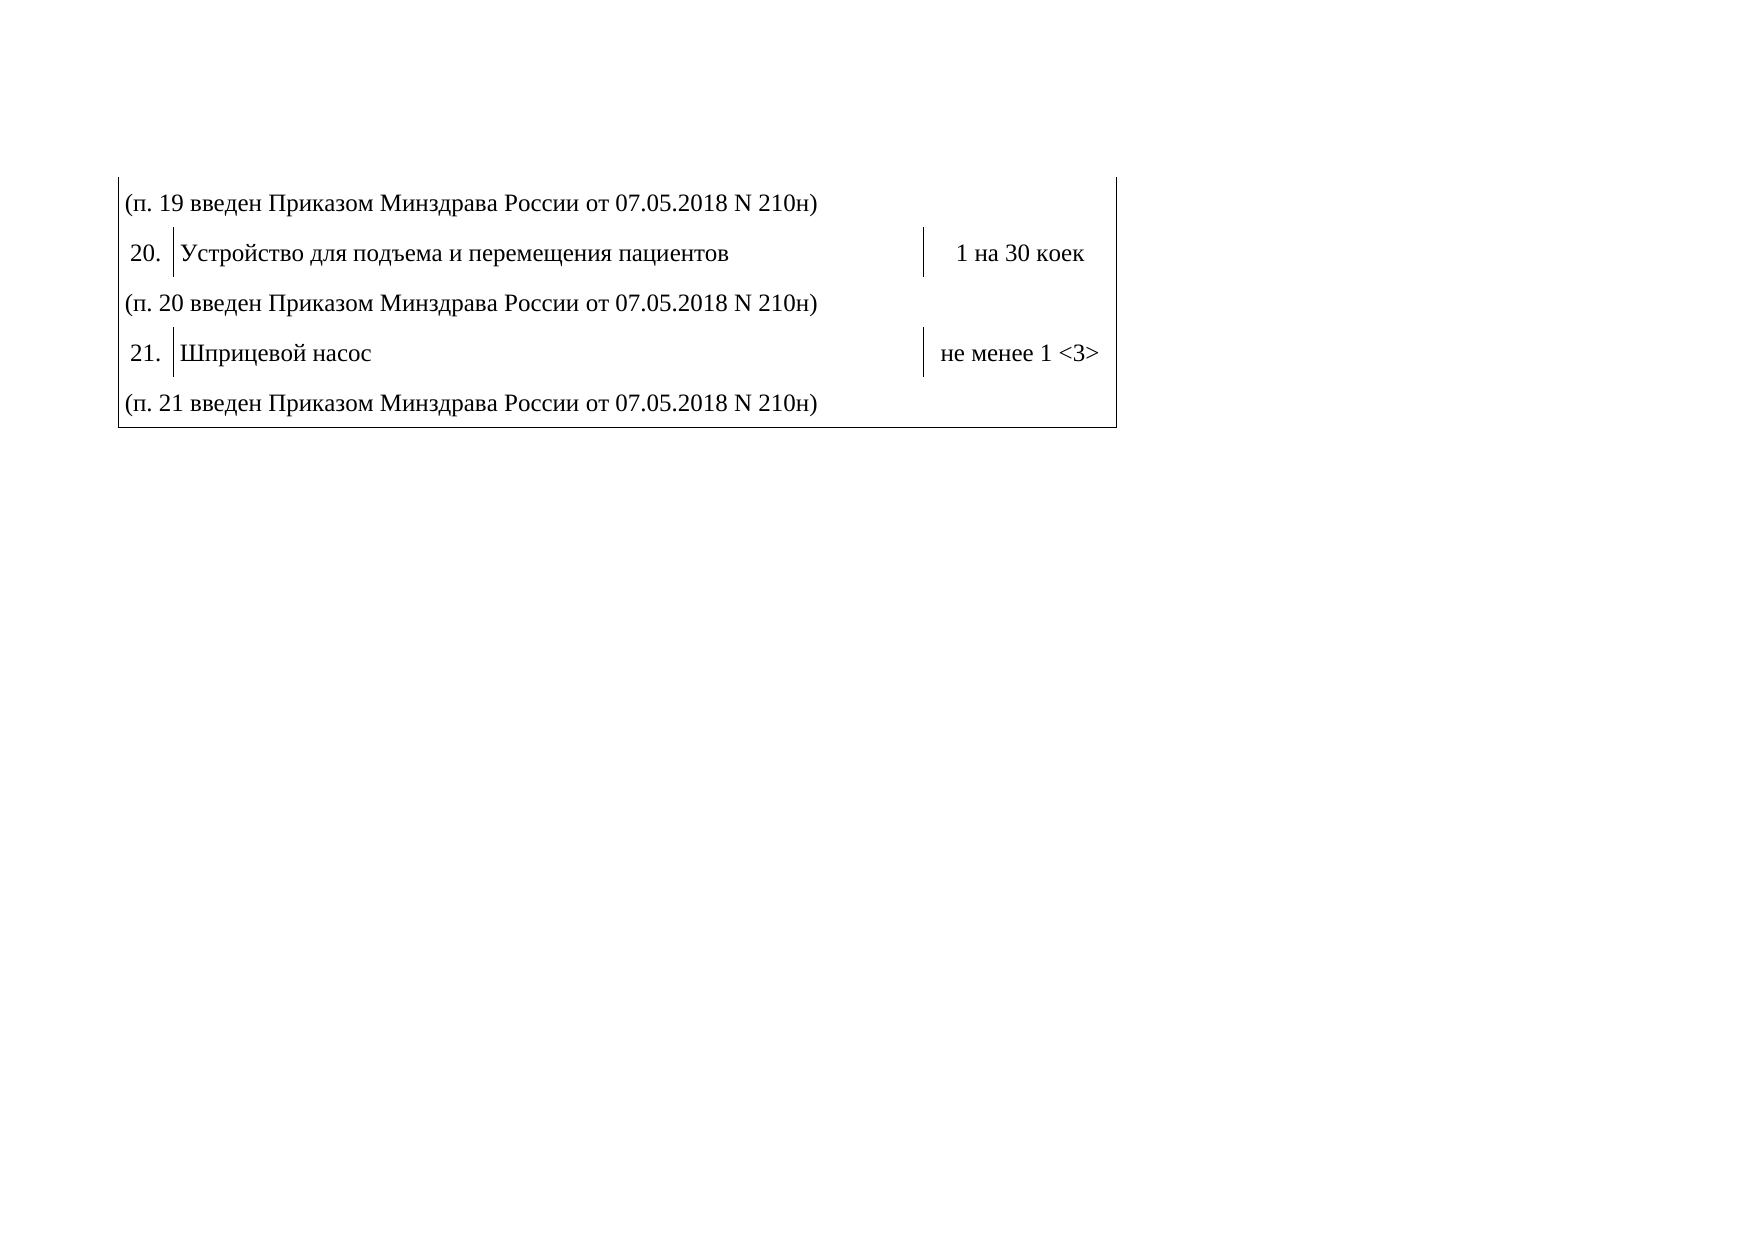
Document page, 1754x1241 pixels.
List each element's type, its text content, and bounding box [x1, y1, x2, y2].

table_cell не менее 1 <3> [924, 327, 1116, 377]
table_cell 20. [119, 227, 173, 277]
table_cell (п. 19 введен Приказом Минздрава России от 07.05.2018 N 210н) [119, 177, 1116, 227]
table_cell 1 на 30 коек [924, 227, 1116, 277]
table_cell (п. 20 введен Приказом Минздрава России от 07.05.2018 N 210н) [119, 277, 1116, 327]
table_cell 21. [119, 327, 173, 377]
table_cell Шприцевой насос [174, 327, 923, 377]
table_cell (п. 21 введен Приказом Минздрава России от 07.05.2018 N 210н) [119, 377, 1116, 427]
table_cell Устройство для подъема и перемещения пациентов [174, 227, 923, 277]
